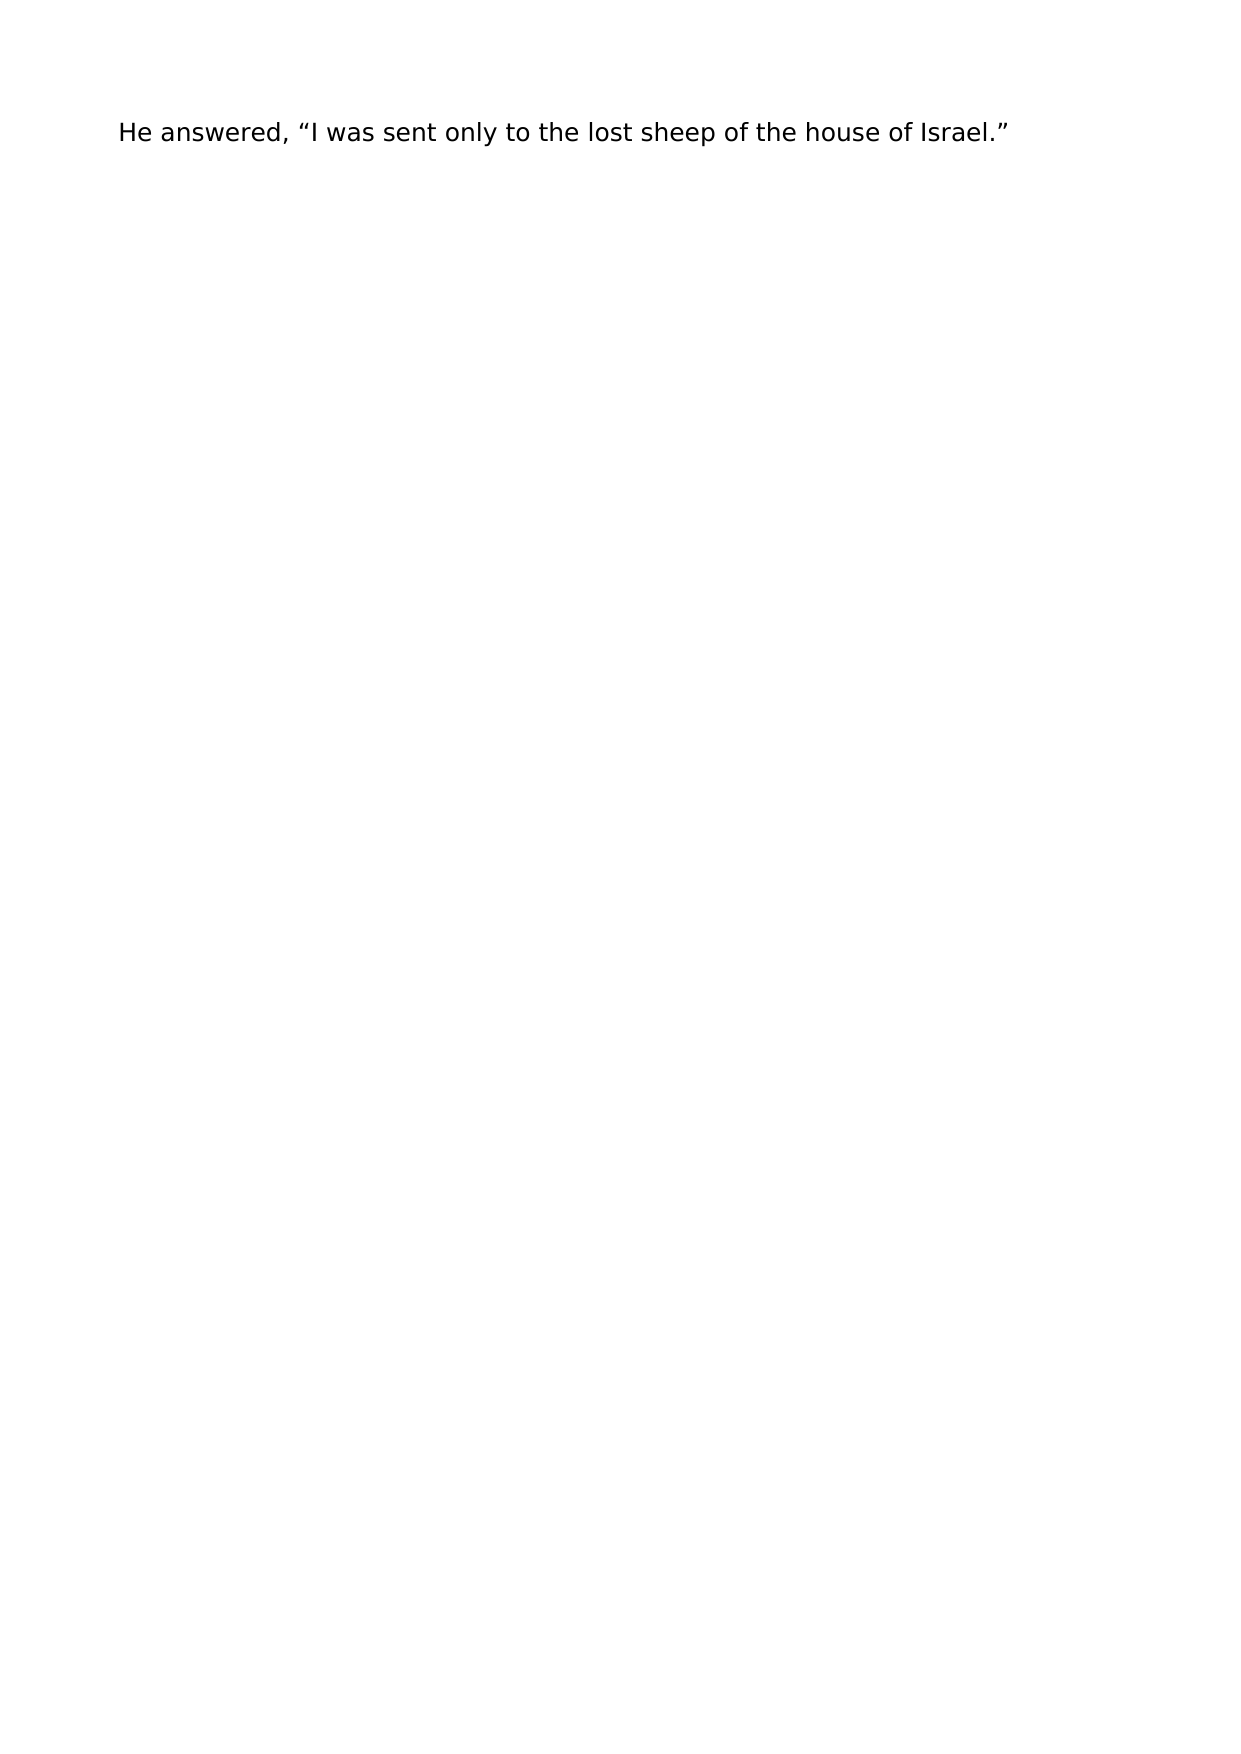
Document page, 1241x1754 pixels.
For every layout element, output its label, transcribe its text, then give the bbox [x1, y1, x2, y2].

text He answered, “I was sent only to the lost sheep of the house of Israel.” [118, 118, 1122, 147]
